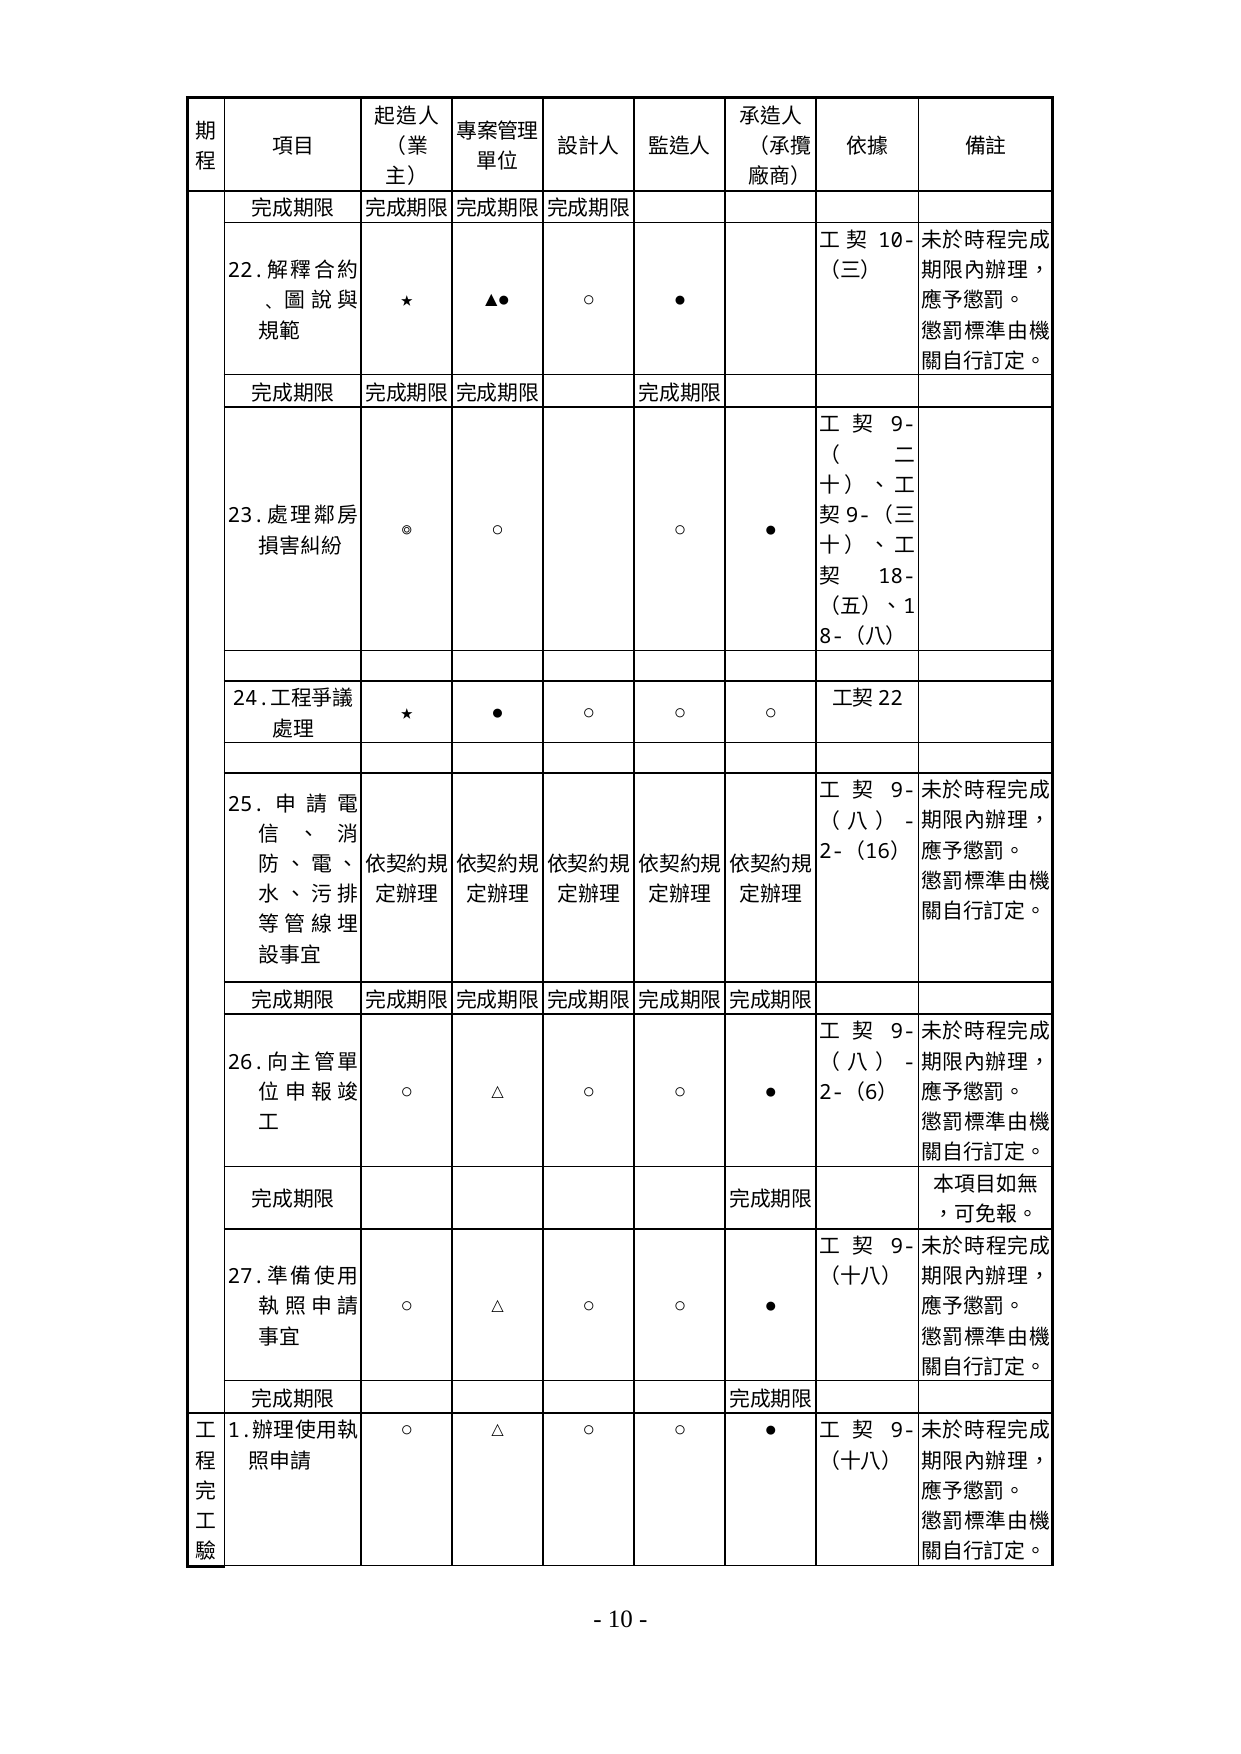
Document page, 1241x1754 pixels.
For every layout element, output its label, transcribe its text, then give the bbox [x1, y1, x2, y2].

table_cell 完成期限 [225, 192, 360, 222]
table_header 設計人 [544, 99, 633, 190]
table_cell [817, 1381, 918, 1412]
table_cell ○ [635, 682, 724, 742]
table_cell ○ [544, 682, 633, 742]
table_cell 完成期限 [726, 983, 815, 1013]
table_cell [726, 375, 815, 406]
table_cell ● [453, 682, 542, 742]
table_cell 完成期限 [453, 983, 542, 1013]
table_cell ○ [362, 1230, 451, 1380]
table_cell ○ [362, 1015, 451, 1166]
table_cell 27.準備使用執照申請事宜 [225, 1230, 360, 1380]
table_cell [919, 651, 1051, 680]
table_cell 完成期限 [453, 192, 542, 222]
table_cell [919, 682, 1051, 742]
table_cell 依契約規定辦理 [362, 774, 451, 981]
table_header 項目 [225, 99, 360, 190]
table_cell [225, 651, 360, 680]
table_cell [362, 743, 451, 772]
table_cell △ [453, 1015, 542, 1166]
table_cell ○ [635, 1414, 724, 1565]
table_cell ● [726, 1230, 815, 1380]
table_cell [726, 743, 815, 772]
table_cell [544, 1167, 633, 1228]
table_cell ● [726, 1015, 815, 1166]
table_cell ○ [544, 223, 633, 374]
table_cell [362, 1381, 451, 1412]
table_cell [919, 408, 1051, 650]
table_cell [544, 1381, 633, 1412]
table_cell 完成期限 [544, 192, 633, 222]
table_cell ○ [635, 1015, 724, 1166]
table_cell 工程完工驗 [189, 1414, 224, 1565]
table_cell [817, 1167, 918, 1228]
table_cell △ [453, 1414, 542, 1565]
table_cell [453, 1381, 542, 1412]
table_cell 完成期限 [225, 1167, 360, 1228]
table_cell [635, 192, 724, 222]
table_header 依據 [817, 99, 918, 190]
table_cell 工契9-（八）-2-（6） [817, 1015, 918, 1166]
table_cell [726, 223, 815, 374]
table_cell ○ [362, 1414, 451, 1565]
table_cell 依契約規定辦理 [726, 774, 815, 981]
table_cell [362, 651, 451, 680]
table_cell 未於時程完成期限內辦理，應予懲罰。 懲罰標準由機關自行訂定。 [919, 223, 1051, 374]
table_cell ▲● [453, 223, 542, 374]
table_cell ◎ [362, 408, 451, 650]
table_cell [362, 1167, 451, 1228]
table_cell [635, 743, 724, 772]
table_cell 1.辦理使用執照申請 [225, 1414, 360, 1565]
table_cell 完成期限 [635, 375, 724, 406]
table_cell [919, 192, 1051, 222]
table_header 監造人 [635, 99, 724, 190]
table_cell ○ [635, 408, 724, 650]
table_cell [919, 743, 1051, 772]
table_cell [635, 1167, 724, 1228]
table_cell 工契22 [817, 682, 918, 742]
table_cell 工契10-（三） [817, 223, 918, 374]
table_cell 依契約規定辦理 [453, 774, 542, 981]
table_cell 未於時程完成期限內辦理，應予懲罰。 懲罰標準由機關自行訂定。 [919, 774, 1051, 981]
table_cell ○ [544, 1015, 633, 1166]
table_cell 未於時程完成期限內辦理，應予懲罰。 懲罰標準由機關自行訂定。 [919, 1414, 1051, 1565]
table_cell [726, 651, 815, 680]
table_header 期程 [189, 99, 224, 190]
table_cell 未於時程完成期限內辦理，應予懲罰。 懲罰標準由機關自行訂定。 [919, 1015, 1051, 1166]
table_cell 22.解釋合約﹑圖說與規範 [225, 223, 360, 374]
table_cell ○ [544, 1414, 633, 1565]
table_header 起造人（業主） [362, 99, 451, 190]
table_cell [817, 651, 918, 680]
table_cell 未於時程完成期限內辦理，應予懲罰。 懲罰標準由機關自行訂定。 [919, 1230, 1051, 1380]
table_cell 完成期限 [453, 375, 542, 406]
table_cell ★ [362, 223, 451, 374]
table_cell ○ [635, 1230, 724, 1380]
table_cell 工契9-（十八） [817, 1230, 918, 1380]
table_cell [919, 983, 1051, 1013]
table_cell [919, 375, 1051, 406]
table_cell [817, 983, 918, 1013]
table_cell ○ [544, 1230, 633, 1380]
table_cell ○ [726, 682, 815, 742]
table_cell [453, 743, 542, 772]
table_cell 完成期限 [362, 375, 451, 406]
table_cell 完成期限 [726, 1167, 815, 1228]
table_cell ★ [362, 682, 451, 742]
table_cell [635, 1381, 724, 1412]
table_cell 本項目如無 ，可免報。 [919, 1167, 1051, 1228]
table_cell [635, 651, 724, 680]
table_cell 完成期限 [362, 192, 451, 222]
table_cell 工契9-（二十）、工契9-（三十）、工契18-（五）、18-（八） [817, 408, 918, 650]
table_cell △ [453, 1230, 542, 1380]
table_cell [225, 743, 360, 772]
table_header 備註 [919, 99, 1051, 190]
table_cell [817, 192, 918, 222]
table_cell 依契約規定辦理 [635, 774, 724, 981]
table_cell 工契9-（十八） [817, 1414, 918, 1565]
table_cell 完成期限 [362, 983, 451, 1013]
table_cell 依契約規定辦理 [544, 774, 633, 981]
table_cell [544, 375, 633, 406]
table_cell 26.向主管單位申報竣工 [225, 1015, 360, 1166]
table_cell 完成期限 [225, 983, 360, 1013]
table_cell 完成期限 [225, 375, 360, 406]
table_cell ● [726, 1414, 815, 1565]
table_cell 完成期限 [726, 1381, 815, 1412]
table_cell 完成期限 [225, 1381, 360, 1412]
table_cell [189, 192, 224, 1412]
table_cell 24.工程爭議處理 [225, 682, 360, 742]
table_cell 工契9-（八）-2-（16） [817, 774, 918, 981]
table_cell [544, 743, 633, 772]
table_cell 完成期限 [635, 983, 724, 1013]
table_cell [919, 1381, 1051, 1412]
table_cell [726, 192, 815, 222]
table_cell [453, 651, 542, 680]
table_cell 23.處理鄰房損害糾紛 [225, 408, 360, 650]
table_cell [544, 408, 633, 650]
table_cell ● [635, 223, 724, 374]
table_cell 完成期限 [544, 983, 633, 1013]
table_cell [453, 1167, 542, 1228]
table_cell [544, 651, 633, 680]
table_cell ● [726, 408, 815, 650]
table_cell [817, 743, 918, 772]
table_cell ○ [453, 408, 542, 650]
table_header 專案管理單位 [453, 99, 542, 190]
table_cell 25.申請電信、消防、電、水、污排等管線埋設事宜 [225, 774, 360, 981]
table_cell [817, 375, 918, 406]
table_header 承造人（承攬廠商） [726, 99, 815, 190]
